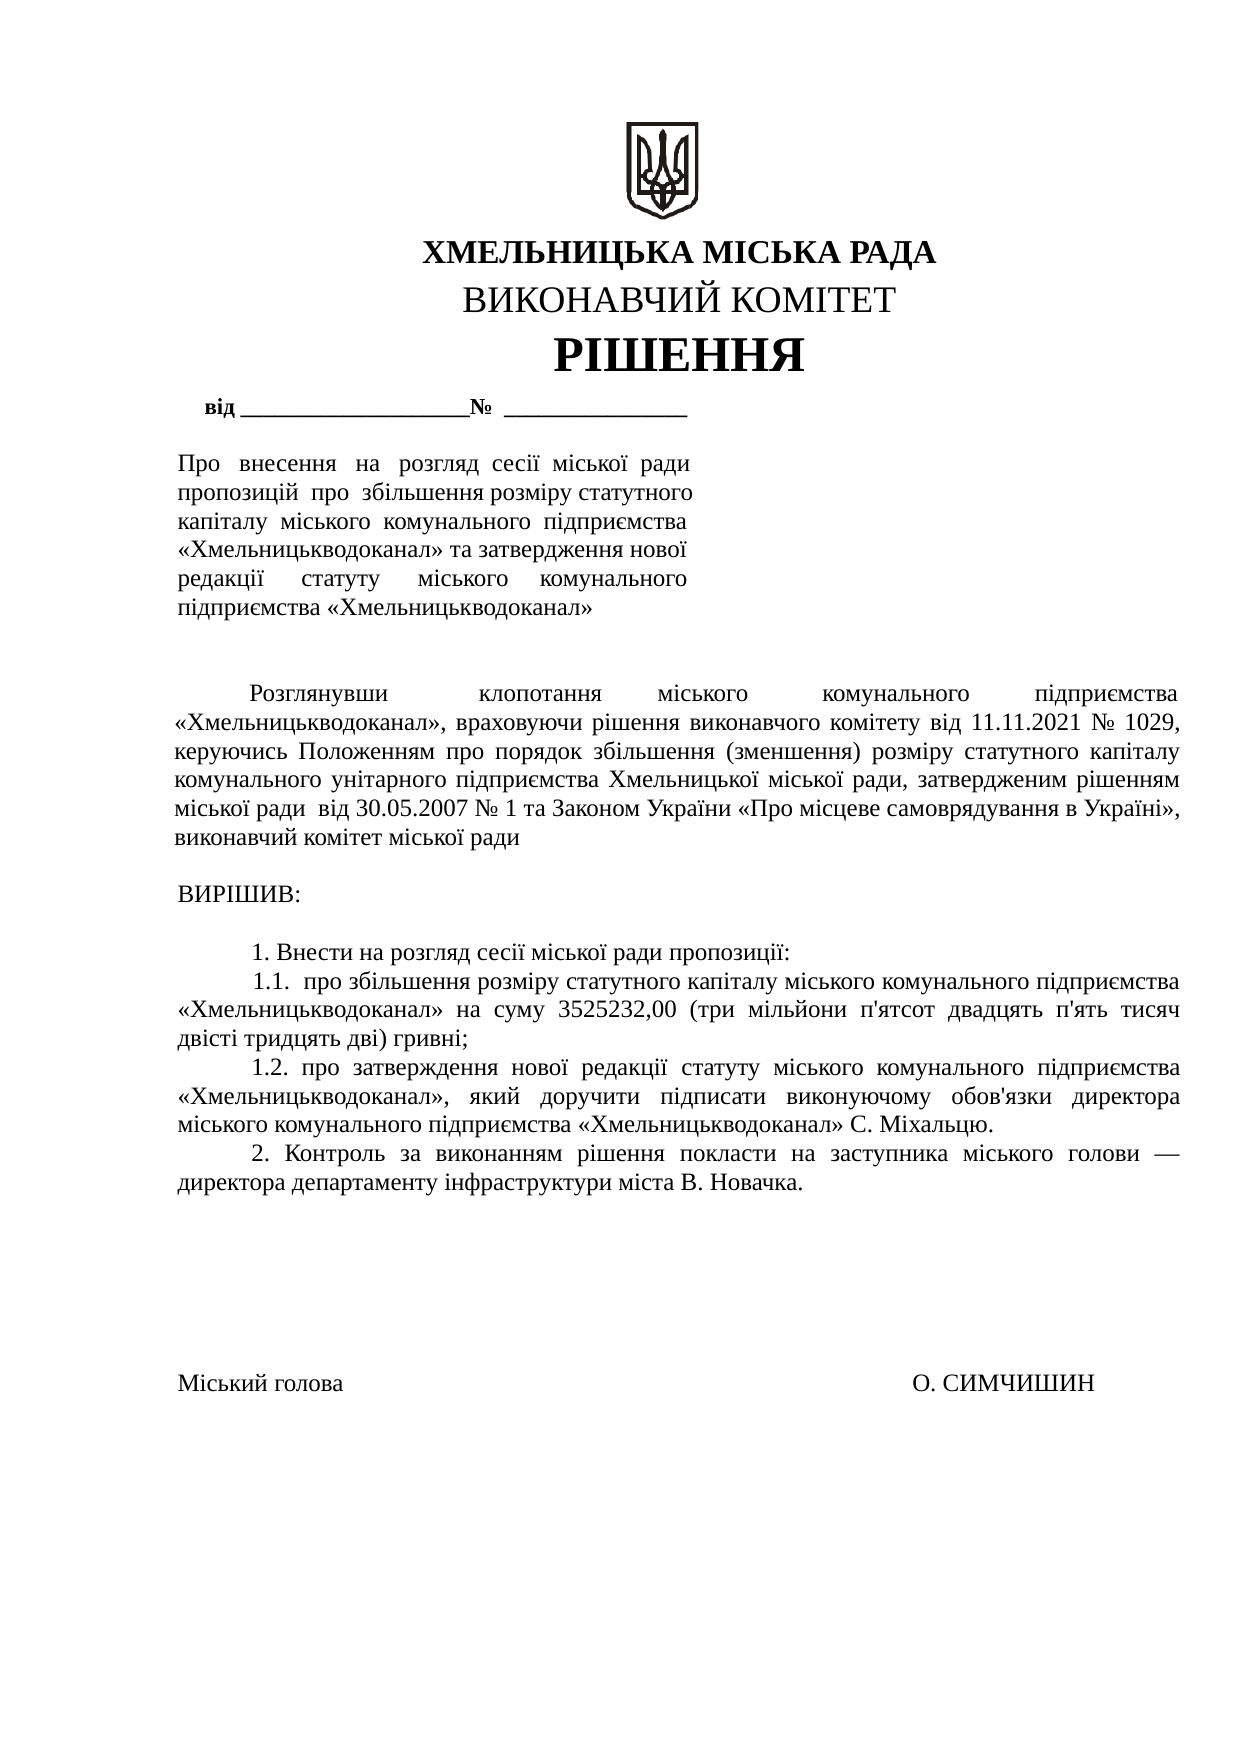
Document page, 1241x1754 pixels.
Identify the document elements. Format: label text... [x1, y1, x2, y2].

text Про внесення на розгляд сесії міської ради [177, 448, 1181, 477]
text «Хмельницькводоканал» та затвердження нової [177, 534, 1181, 563]
text ХМЕЛЬНИЦЬКА МІСЬКА РАДА [177, 233, 1181, 271]
text ВИКОНАВЧИЙ КОМІТЕТ [177, 277, 1181, 320]
text 1. Внести на розгляд сесії міської ради пропозиції: [177, 937, 1181, 966]
text Міський голова О. СИМЧИШИН [177, 1368, 1181, 1397]
text ВИРІШИВ: [177, 879, 1181, 908]
text капіталу міського комунального підприємства [177, 506, 1181, 534]
text 2. Контроль за виконанням рішення покласти на заступника міського голови — директора департаменту інфраструктури міста В. Новачка. [177, 1138, 1181, 1196]
text 1.1. про збільшення розміру статутного капіталу міського комунального підприємства «Хмельницькводоканал» на суму 3525232,00 (три мільйони п'ятсот двадцять п'ять тисяч двісті тридцять дві) гривні; [177, 966, 1181, 1052]
text РІШЕННЯ [177, 325, 1181, 382]
text пропозицій про збільшення розміру статутного [177, 477, 1181, 506]
text редакції статуту міського комунального [177, 563, 1181, 592]
text Розглянувши клопотання міського комунального підприємства «Хмельницькводоканал», враховуючи рішення виконавчого комітету від 11.11.2021 № 1029, керуючись Положенням про порядок збільшення (зменшення) розміру статутного капіталу комунального унітарного підприємства Хмельницької міської ради, затвердженим рішенням міської ради від 30.05.2007 № 1 та Законом України «Про місцеве самоврядування в Україні», виконавчий комітет міської ради [174, 678, 1181, 851]
text 1.2. про затверждення нової редакції cтатуту міського комунального підприємства «Хмельницькводоканал», який доручити підписати виконуючому обов'язки директора міського комунального підприємства «Хмельницькводоканал» С. Міхальцю. [177, 1052, 1181, 1138]
text підприємства «Хмельницькводоканал» [177, 592, 1181, 621]
text від ____________________№ ________________ [204, 393, 1178, 419]
